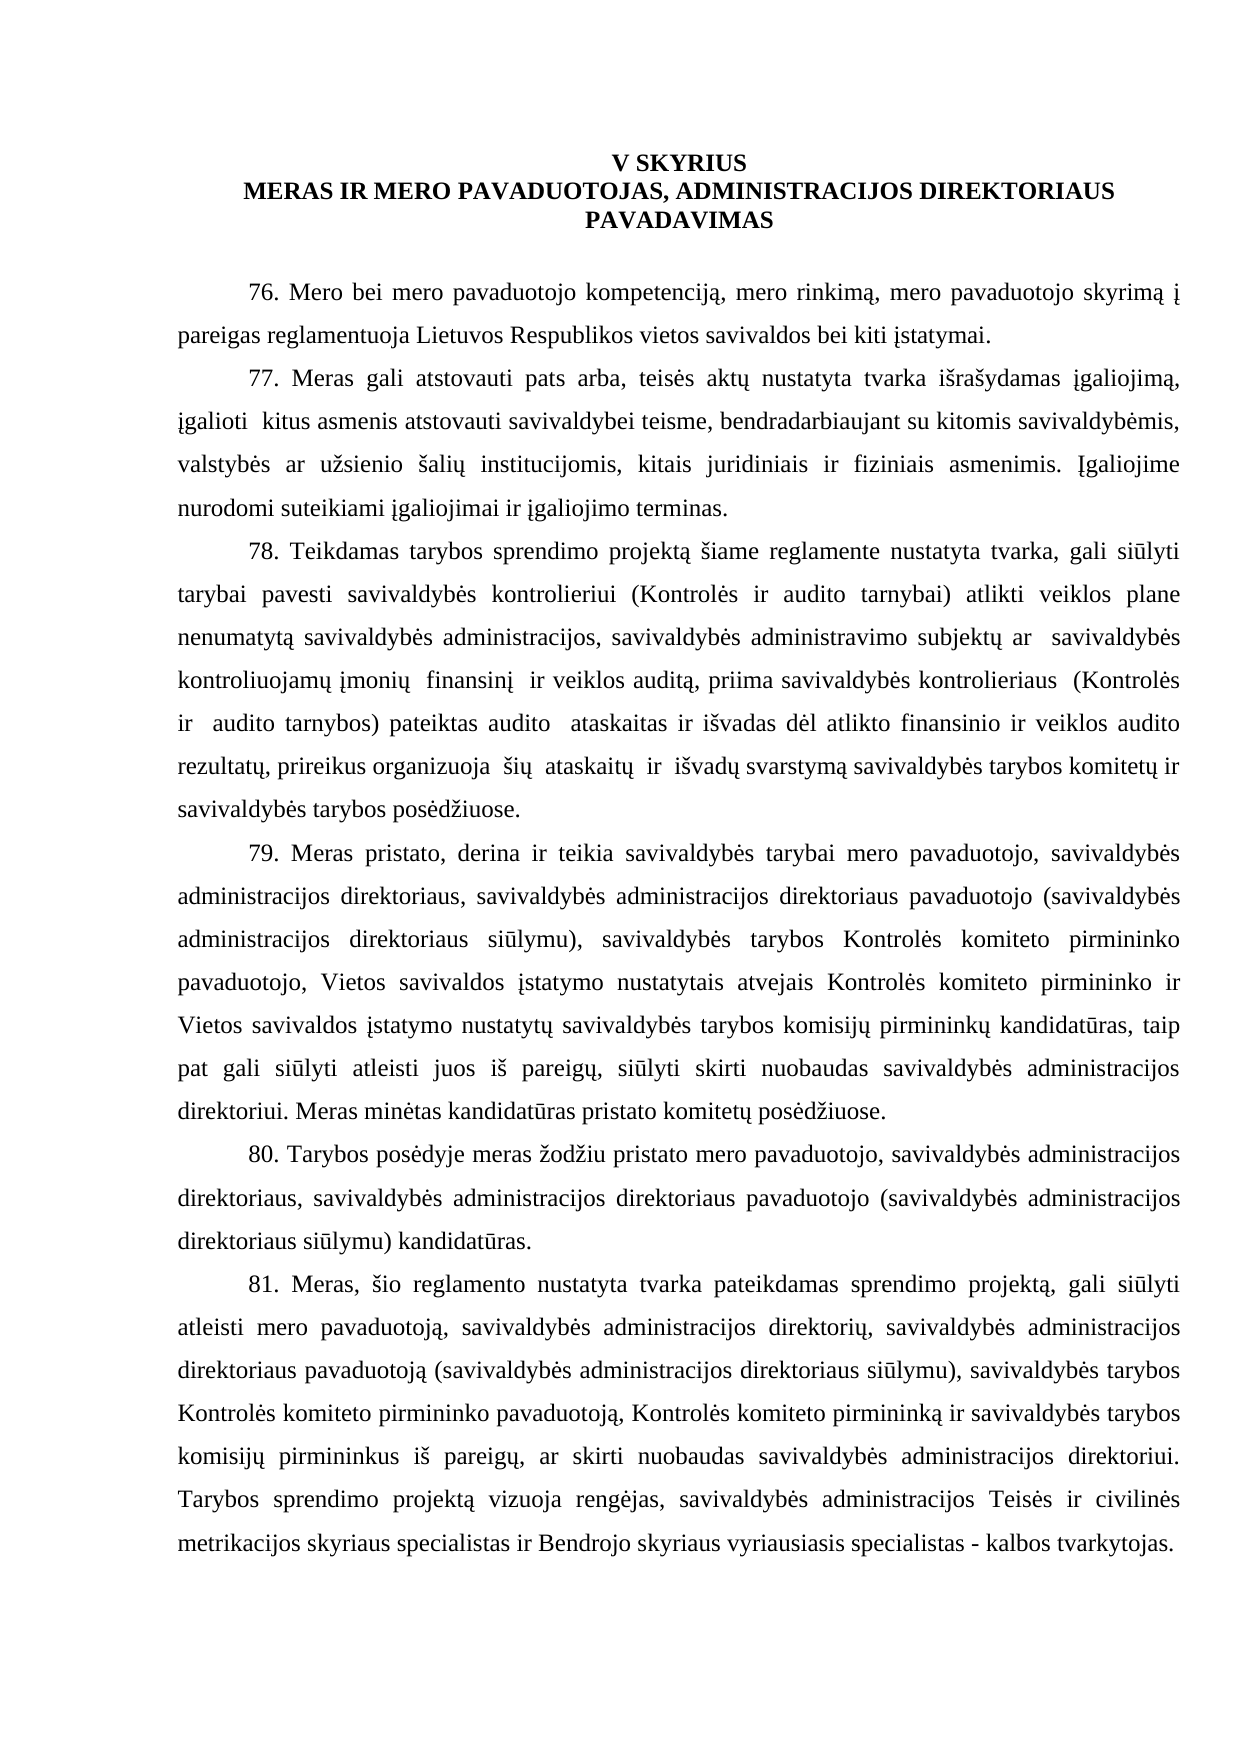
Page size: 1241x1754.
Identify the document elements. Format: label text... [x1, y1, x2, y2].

text MERas ir MERO PAVADUOTOJas, administracijos direktoriaus pavadavimas [177, 176, 1181, 234]
text 80. Tarybos posėdyje meras žodžiu pristato mero pavaduotojo, savivaldybės administracijos direktoriaus, savivaldybės administracijos direktoriaus pavaduotojo (savivaldybės administracijos direktoriaus siūlymu) kandidatūras. [177, 1139, 1181, 1254]
text 79. Meras pristato, derina ir teikia savivaldybės tarybai mero pavaduotojo, savivaldybės administracijos direktoriaus, savivaldybės administracijos direktoriaus pavaduotojo (savivaldybės administracijos direktoriaus siūlymu), savivaldybės tarybos Kontrolės komiteto pirmininko pavaduotojo, Vietos savivaldos įstatymo nustatytais atvejais Kontrolės komiteto pirmininko ir Vietos savivaldos įstatymo nustatytų savivaldybės tarybos komisijų pirmininkų kandidatūras, taip pat gali siūlyti atleisti juos iš pareigų, siūlyti skirti nuobaudas savivaldybės administracijos direktoriui. Meras minėtas kandidatūras pristato komitetų posėdžiuose. [177, 838, 1181, 1125]
text 78. Teikdamas tarybos sprendimo projektą šiame reglamente nustatyta tvarka, gali siūlyti tarybai pavesti savivaldybės kontrolieriui (Kontrolės ir audito tarnybai) atlikti veiklos plane nenumatytą savivaldybės administracijos, savivaldybės administravimo subjektų ar savivaldybės kontroliuojamų įmonių finansinį ir veiklos auditą, priima savivaldybės kontrolieriaus (Kontrolės ir audito tarnybos) pateiktas audito ataskaitas ir išvadas dėl atlikto finansinio ir veiklos audito rezultatų, prireikus organizuoja šių ataskaitų ir išvadų svarstymą savivaldybės tarybos komitetų ir savivaldybės tarybos posėdžiuose. [177, 536, 1181, 823]
text 81. Meras, šio reglamento nustatyta tvarka pateikdamas sprendimo projektą, gali siūlyti atleisti mero pavaduotoją, savivaldybės administracijos direktorių, savivaldybės administracijos direktoriaus pavaduotoją (savivaldybės administracijos direktoriaus siūlymu), savivaldybės tarybos Kontrolės komiteto pirmininko pavaduotoją, Kontrolės komiteto pirmininką ir savivaldybės tarybos komisijų pirmininkus iš pareigų, ar skirti nuobaudas savivaldybės administracijos direktoriui. Tarybos sprendimo projektą vizuoja rengėjas, savivaldybės administracijos Teisės ir civilinės metrikacijos skyriaus specialistas ir Bendrojo skyriaus vyriausiasis specialistas - kalbos tvarkytojas. [177, 1269, 1181, 1556]
text 77. Meras gali atstovauti pats arba, teisės aktų nustatyta tvarka išrašydamas įgaliojimą, įgalioti kitus asmenis atstovauti savivaldybei teisme, bendradarbiaujant su kitomis savivaldybėmis, valstybės ar užsienio šalių institucijomis, kitais juridiniais ir fiziniais asmenimis. Įgaliojime nurodomi suteikiami įgaliojimai ir įgaliojimo terminas. [177, 363, 1181, 521]
text 76. Mero bei mero pavaduotojo kompetenciją, mero rinkimą, mero pavaduotojo skyrimą į pareigas reglamentuoja Lietuvos Respublikos vietos savivaldos bei kiti įstatymai. [177, 277, 1181, 349]
text V SKYRIUS [177, 148, 1181, 176]
